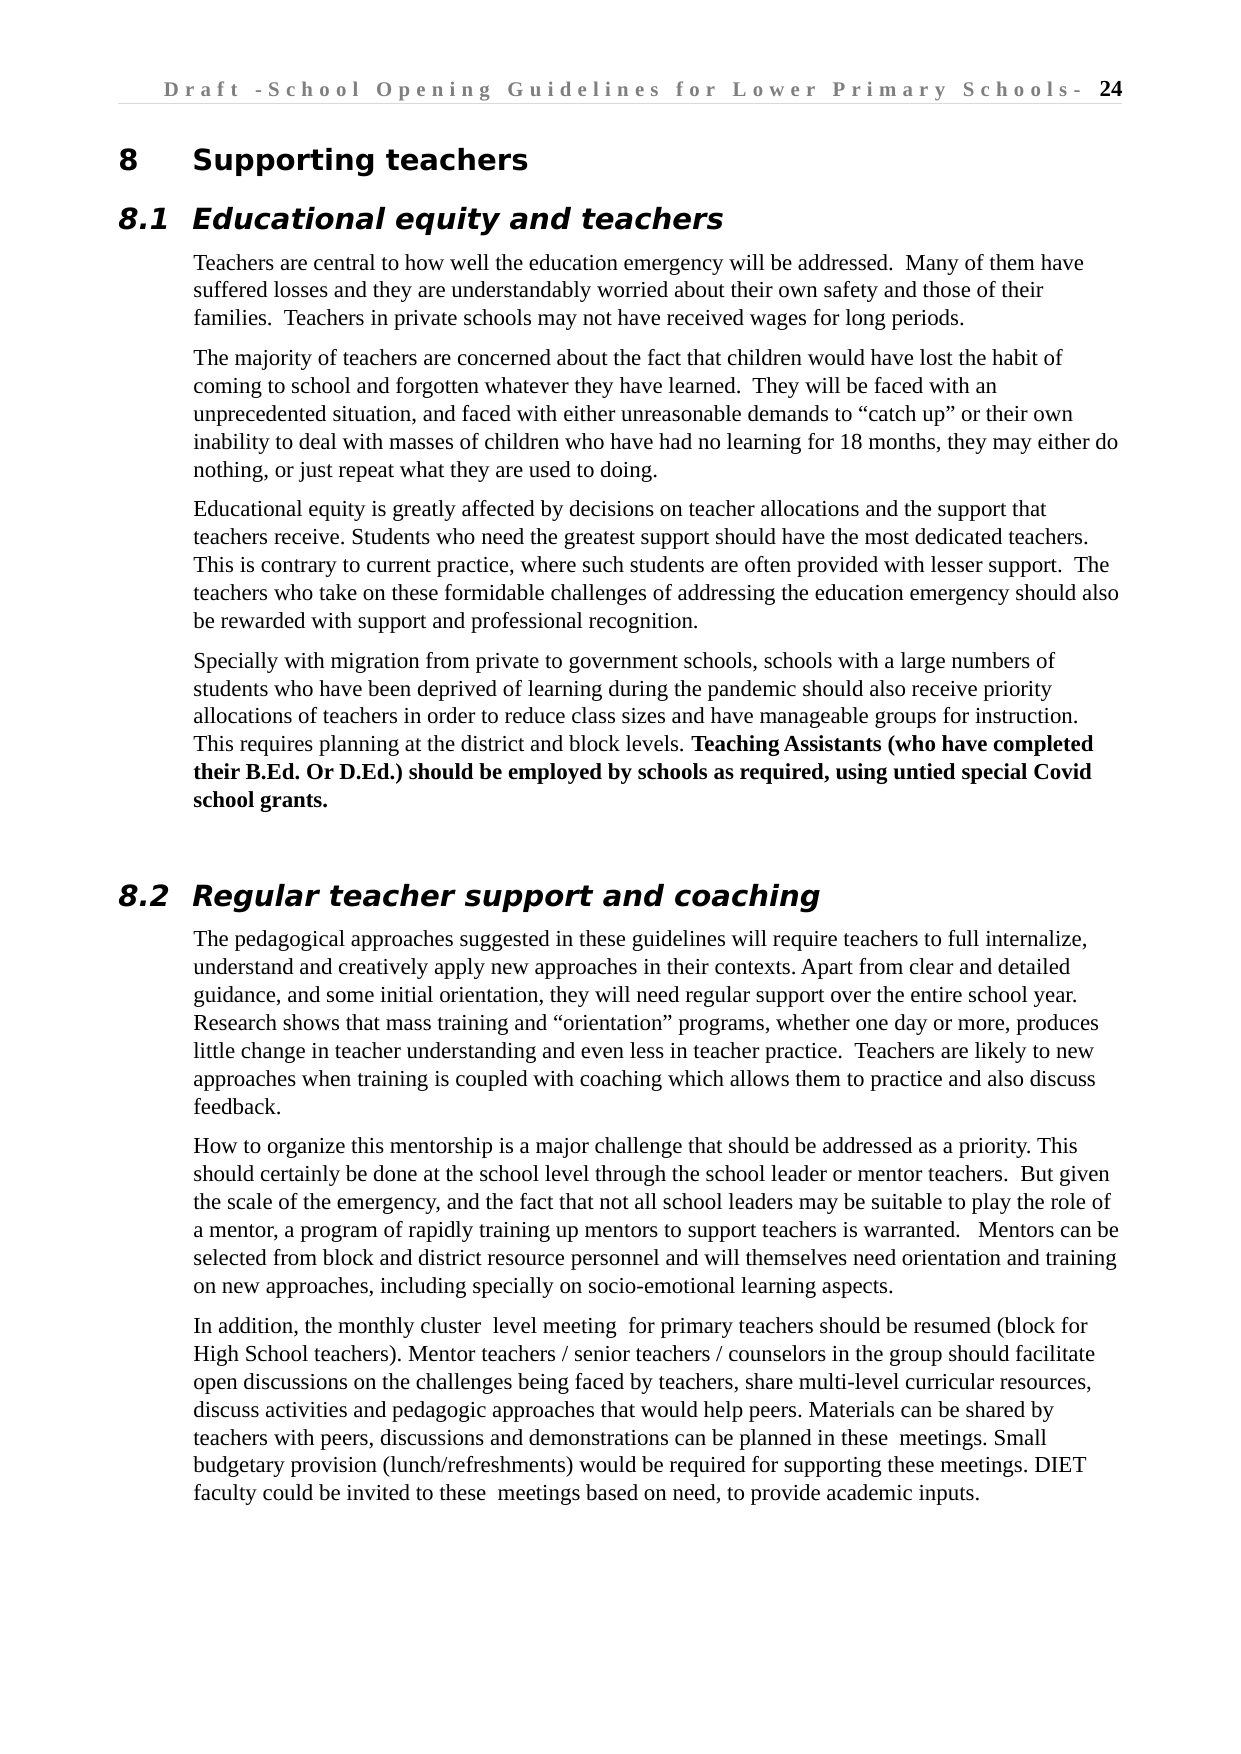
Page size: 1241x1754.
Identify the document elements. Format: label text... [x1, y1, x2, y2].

subtitle Supporting teachers [118, 143, 1122, 177]
text The majority of teachers are concerned about the fact that children would have lost the habit of coming to school and forgotten whatever they have learned. They will be faced with an unprecedented situation, and faced with either unreasonable demands to “catch up” or their own inability to deal with masses of children who have had no learning for 18 months, they may either do nothing, or just repeat what they are used to doing. [193, 344, 1122, 482]
subtitle Educational equity and teachers [118, 202, 1122, 236]
text How to organize this mentorship is a major challenge that should be addressed as a priority. This should certainly be done at the school level through the school leader or mentor teachers. But given the scale of the emergency, and the fact that not all school leaders may be suitable to play the role of a mentor, a program of rapidly training up mentors to support teachers is warranted. Mentors can be selected from block and district resource personnel and will themselves need orientation and training on new approaches, including specially on socio-emotional learning aspects. [193, 1133, 1122, 1298]
subtitle Regular teacher support and coaching [118, 879, 1122, 913]
text Educational equity is greatly affected by decisions on teacher allocations and the support that teachers receive. Students who need the greatest support should have the most dedicated teachers. This is contrary to current practice, where such students are often provided with lesser support. The teachers who take on these formidable challenges of addressing the education emergency should also be rewarded with support and professional recognition. [193, 495, 1122, 633]
text The pedagogical approaches suggested in these guidelines will require teachers to full internalize, understand and creatively apply new approaches in their contexts. Apart from clear and detailed guidance, and some initial orientation, they will need regular support over the entire school year. Research shows that mass training and “orientation” programs, whether one day or more, produces little change in teacher understanding and even less in teacher practice. Teachers are likely to new approaches when training is coupled with coaching which allows them to practice and also discuss feedback. [193, 925, 1122, 1119]
text In addition, the monthly cluster level meeting for primary teachers should be resumed (block for High School teachers). Mentor teachers / senior teachers / counselors in the group should facilitate open discussions on the challenges being faced by teachers, share multi-level curricular resources, discuss activities and pedagogic approaches that would help peers. Materials can be shared by teachers with peers, discussions and demonstrations can be planned in these meetings. Small budgetary provision (lunch/refreshments) would be required for supporting these meetings. DIET faculty could be invited to these meetings based on need, to provide academic inputs. [193, 1312, 1122, 1506]
text Teachers are central to how well the education emergency will be addressed. Many of them have suffered losses and they are understandably worried about their own safety and those of their families. Teachers in private schools may not have received wages for long periods. [193, 248, 1122, 331]
text Specially with migration from private to government schools, schools with a large numbers of students who have been deprived of learning during the pandemic should also receive priority allocations of teachers in order to reduce class sizes and have manageable groups for instruction. This requires planning at the district and block levels. Teaching Assistants (who have completed their B.Ed. Or D.Ed.) should be employed by schools as required, using untied special Covid school grants. [193, 647, 1122, 813]
